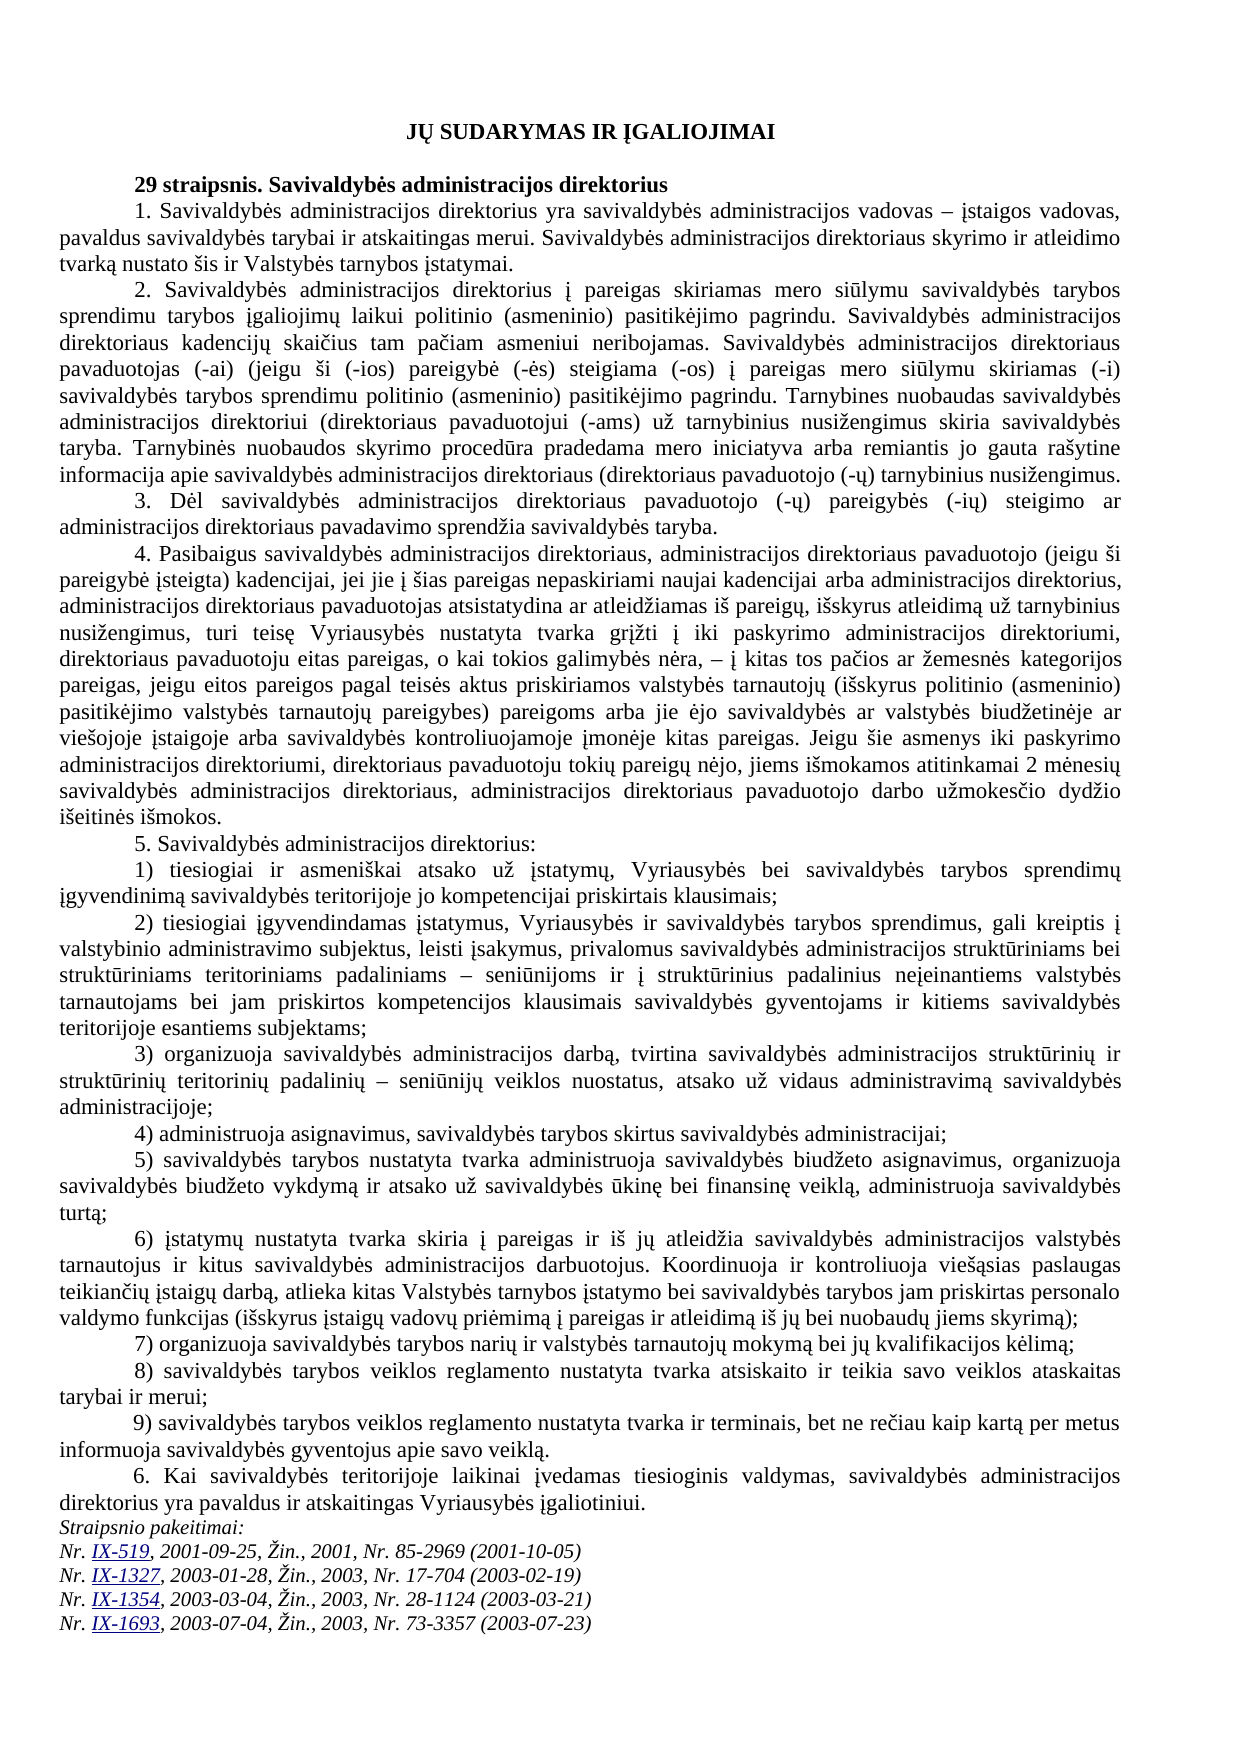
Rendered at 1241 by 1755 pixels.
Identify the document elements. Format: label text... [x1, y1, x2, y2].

subtitle JŲ SUDARYMAS IR ĮGALIOJIMAI [59, 118, 1122, 144]
text Nr. IX-1693, 2003-07-04, Žin., 2003, Nr. 73-3357 (2003-07-23) [59, 1611, 1122, 1635]
text 3) organizuoja savivaldybės administracijos darbą, tvirtina savivaldybės administracijos struktūrinių ir struktūrinių teritorinių padalinių – seniūnijų veiklos nuostatus, atsako už vidaus administravimą savivaldybės administracijoje; [59, 1041, 1122, 1119]
text 8) savivaldybės tarybos veiklos reglamento nustatyta tvarka atsiskaito ir teikia savo veiklos ataskaitas tarybai ir merui; [59, 1357, 1122, 1409]
text 2. Savivaldybės administracijos direktorius į pareigas skiriamas mero siūlymu savivaldybės tarybos sprendimu tarybos įgaliojimų laikui politinio (asmeninio) pasitikėjimo pagrindu. Savivaldybės administracijos direktoriaus kadencijų skaičius tam pačiam asmeniui neribojamas. Savivaldybės administracijos direktoriaus pavaduotojas (-ai) (jeigu ši (-ios) pareigybė (-ės) steigiama (-os) į pareigas mero siūlymu skiriamas (-i) savivaldybės tarybos sprendimu politinio (asmeninio) pasitikėjimo pagrindu. Tarnybines nuobaudas savivaldybės administracijos direktoriui (direktoriaus pavaduotojui (-ams) už tarnybinius nusižengimus skiria savivaldybės taryba. Tarnybinės nuobaudos skyrimo procedūra pradedama mero iniciatyva arba remiantis jo gauta rašytine informacija apie savivaldybės administracijos direktoriaus (direktoriaus pavaduotojo (-ų) tarnybinius nusižengimus. [59, 276, 1122, 487]
text Straipsnio pakeitimai: [59, 1515, 1122, 1539]
text 6. Kai savivaldybės teritorijoje laikinai įvedamas tiesioginis valdymas, savivaldybės administracijos direktorius yra pavaldus ir atskaitingas Vyriausybės įgaliotiniui. [59, 1462, 1122, 1515]
text 2) tiesiogiai įgyvendindamas įstatymus, Vyriausybės ir savivaldybės tarybos sprendimus, gali kreiptis į valstybinio administravimo subjektus, leisti įsakymus, privalomus savivaldybės administracijos struktūriniams bei struktūriniams teritoriniams padaliniams – seniūnijoms ir į struktūrinius padalinius neįeinantiems valstybės tarnautojams bei jam priskirtos kompetencijos klausimais savivaldybės gyventojams ir kitiems savivaldybės teritorijoje esantiems subjektams; [59, 909, 1122, 1041]
text 6) įstatymų nustatyta tvarka skiria į pareigas ir iš jų atleidžia savivaldybės administracijos valstybės tarnautojus ir kitus savivaldybės administracijos darbuotojus. Koordinuoja ir kontroliuoja viešąsias paslaugas teikiančių įstaigų darbą, atlieka kitas Valstybės tarnybos įstatymo bei savivaldybės tarybos jam priskirtas personalo valdymo funkcijas (išskyrus įstaigų vadovų priėmimą į pareigas ir atleidimą iš jų bei nuobaudų jiems skyrimą); [59, 1225, 1122, 1330]
text 5. Savivaldybės administracijos direktorius: [59, 830, 1122, 856]
text Nr. IX-519, 2001-09-25, Žin., 2001, Nr. 85-2969 (2001-10-05) [59, 1539, 1122, 1563]
text Nr. IX-1327, 2003-01-28, Žin., 2003, Nr. 17-704 (2003-02-19) [59, 1563, 1122, 1587]
text Nr. IX-1354, 2003-03-04, Žin., 2003, Nr. 28-1124 (2003-03-21) [59, 1587, 1122, 1611]
text 3. Dėl savivaldybės administracijos direktoriaus pavaduotojo (-ų) pareigybės (-ių) steigimo ar administracijos direktoriaus pavadavimo sprendžia savivaldybės taryba. [59, 487, 1122, 540]
text 29 straipsnis. Savivaldybės administracijos direktorius [59, 171, 1122, 197]
text 1. Savivaldybės administracijos direktorius yra savivaldybės administracijos vadovas – įstaigos vadovas, pavaldus savivaldybės tarybai ir atskaitingas merui. Savivaldybės administracijos direktoriaus skyrimo ir atleidimo tvarką nustato šis ir Valstybės tarnybos įstatymai. [59, 197, 1122, 276]
text 9) savivaldybės tarybos veiklos reglamento nustatyta tvarka ir terminais, bet ne rečiau kaip kartą per metus informuoja savivaldybės gyventojus apie savo veiklą. [59, 1409, 1122, 1462]
text 5) savivaldybės tarybos nustatyta tvarka administruoja savivaldybės biudžeto asignavimus, organizuoja savivaldybės biudžeto vykdymą ir atsako už savivaldybės ūkinę bei finansinę veiklą, administruoja savivaldybės turtą; [59, 1146, 1122, 1225]
text 7) organizuoja savivaldybės tarybos narių ir valstybės tarnautojų mokymą bei jų kvalifikacijos kėlimą; [59, 1330, 1122, 1357]
text 1) tiesiogiai ir asmeniškai atsako už įstatymų, Vyriausybės bei savivaldybės tarybos sprendimų įgyvendinimą savivaldybės teritorijoje jo kompetencijai priskirtais klausimais; [59, 856, 1122, 909]
text 4. Pasibaigus savivaldybės administracijos direktoriaus, administracijos direktoriaus pavaduotojo (jeigu ši pareigybė įsteigta) kadencijai, jei jie į šias pareigas nepaskiriami naujai kadencijai arba administracijos direktorius, administracijos direktoriaus pavaduotojas atsistatydina ar atleidžiamas iš pareigų, išskyrus atleidimą už tarnybinius nusižengimus, turi teisę Vyriausybės nustatyta tvarka grįžti į iki paskyrimo administracijos direktoriumi, direktoriaus pavaduotoju eitas pareigas, o kai tokios galimybės nėra, – į kitas tos pačios ar žemesnės kategorijos pareigas, jeigu eitos pareigos pagal teisės aktus priskiriamos valstybės tarnautojų (išskyrus politinio (asmeninio) pasitikėjimo valstybės tarnautojų pareigybes) pareigoms arba jie ėjo savivaldybės ar valstybės biudžetinėje ar viešojoje įstaigoje arba savivaldybės kontroliuojamoje įmonėje kitas pareigas. Jeigu šie asmenys iki paskyrimo administracijos direktoriumi, direktoriaus pavaduotoju tokių pareigų nėjo, jiems išmokamos atitinkamai 2 mėnesių savivaldybės administracijos direktoriaus, administracijos direktoriaus pavaduotojo darbo užmokesčio dydžio išeitinės išmokos. [59, 540, 1122, 830]
text 4) administruoja asignavimus, savivaldybės tarybos skirtus savivaldybės administracijai; [59, 1119, 1122, 1146]
